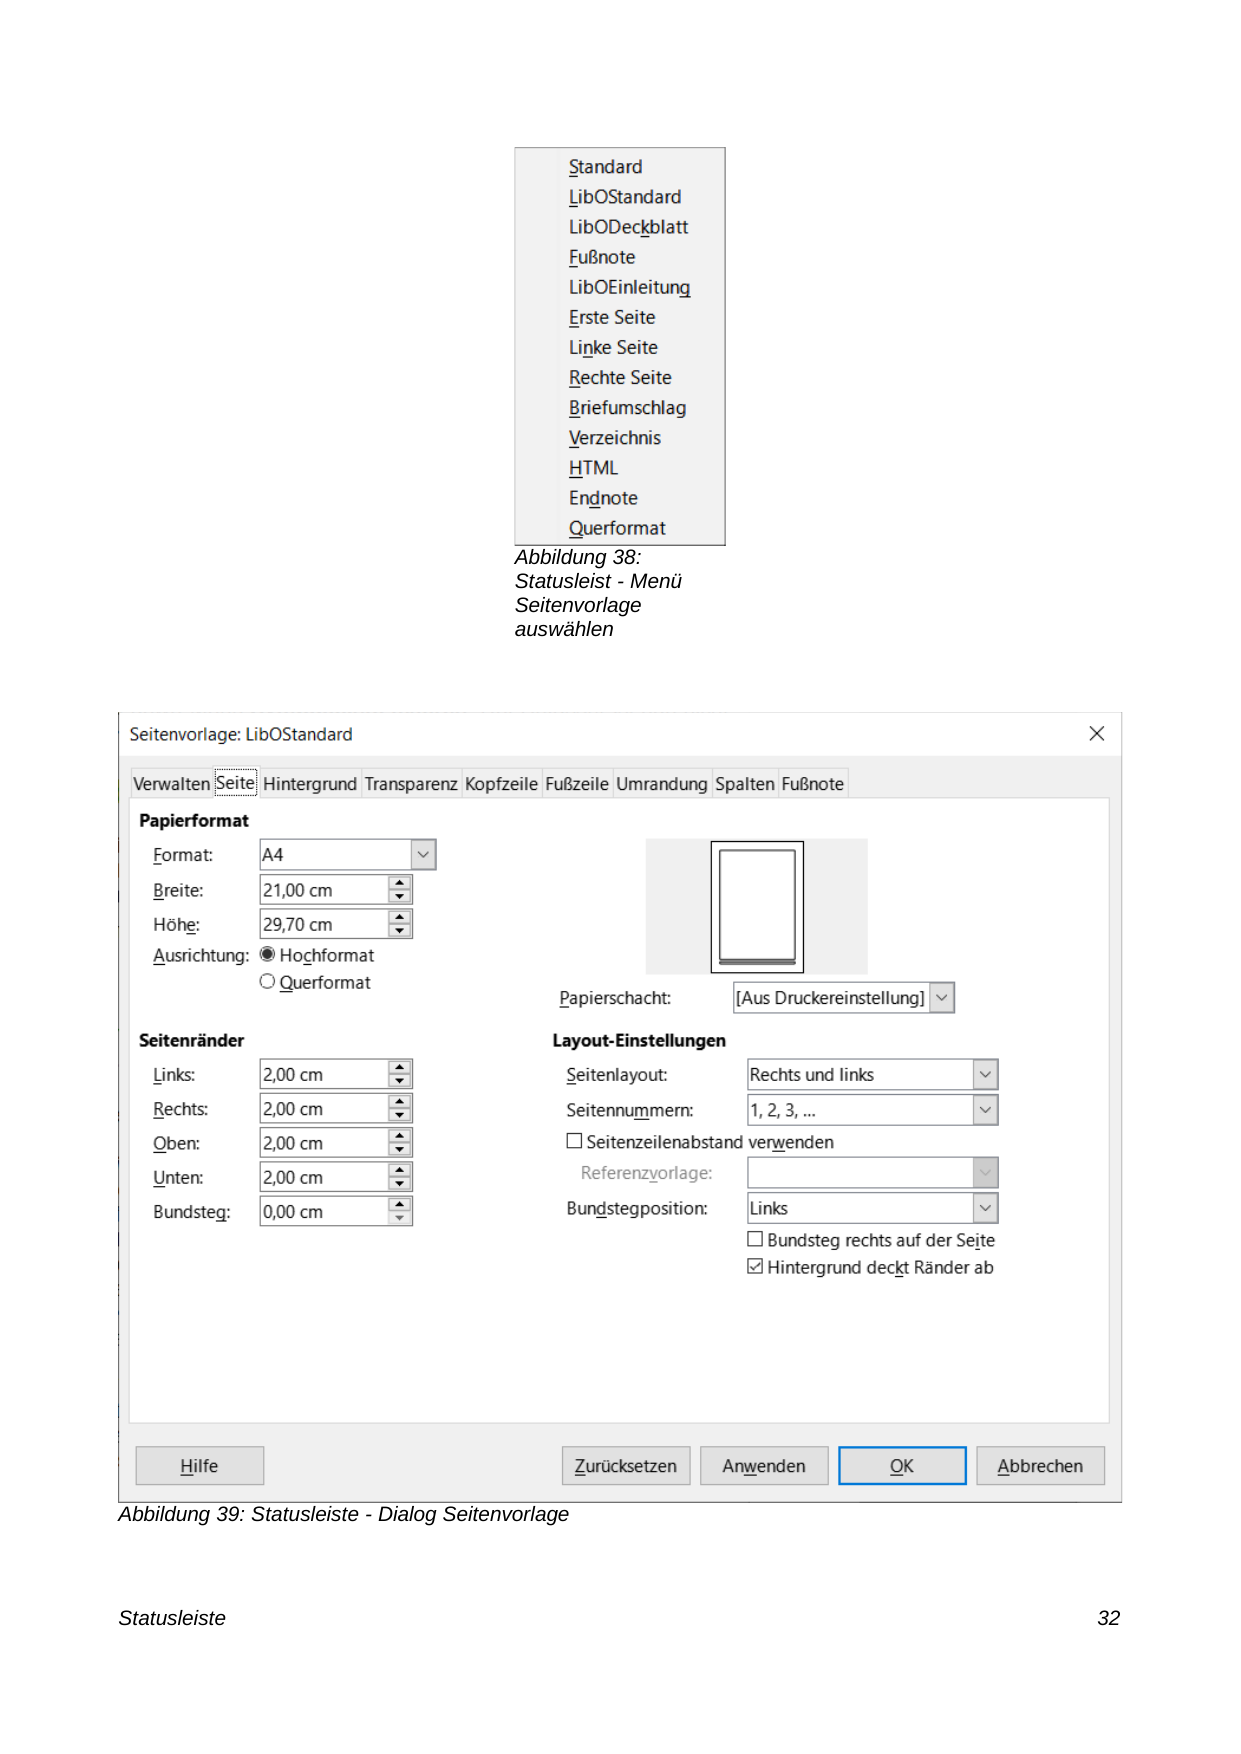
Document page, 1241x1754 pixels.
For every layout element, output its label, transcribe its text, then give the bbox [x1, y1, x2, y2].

picture [514, 147, 726, 546]
text Abbildung 38: Statusleist - Menü Seitenvorlage auswählen [514, 546, 726, 641]
text Abbildung 39: Statusleiste - Dialog Seitenvorlage [118, 1503, 1122, 1526]
picture [118, 712, 1123, 1503]
